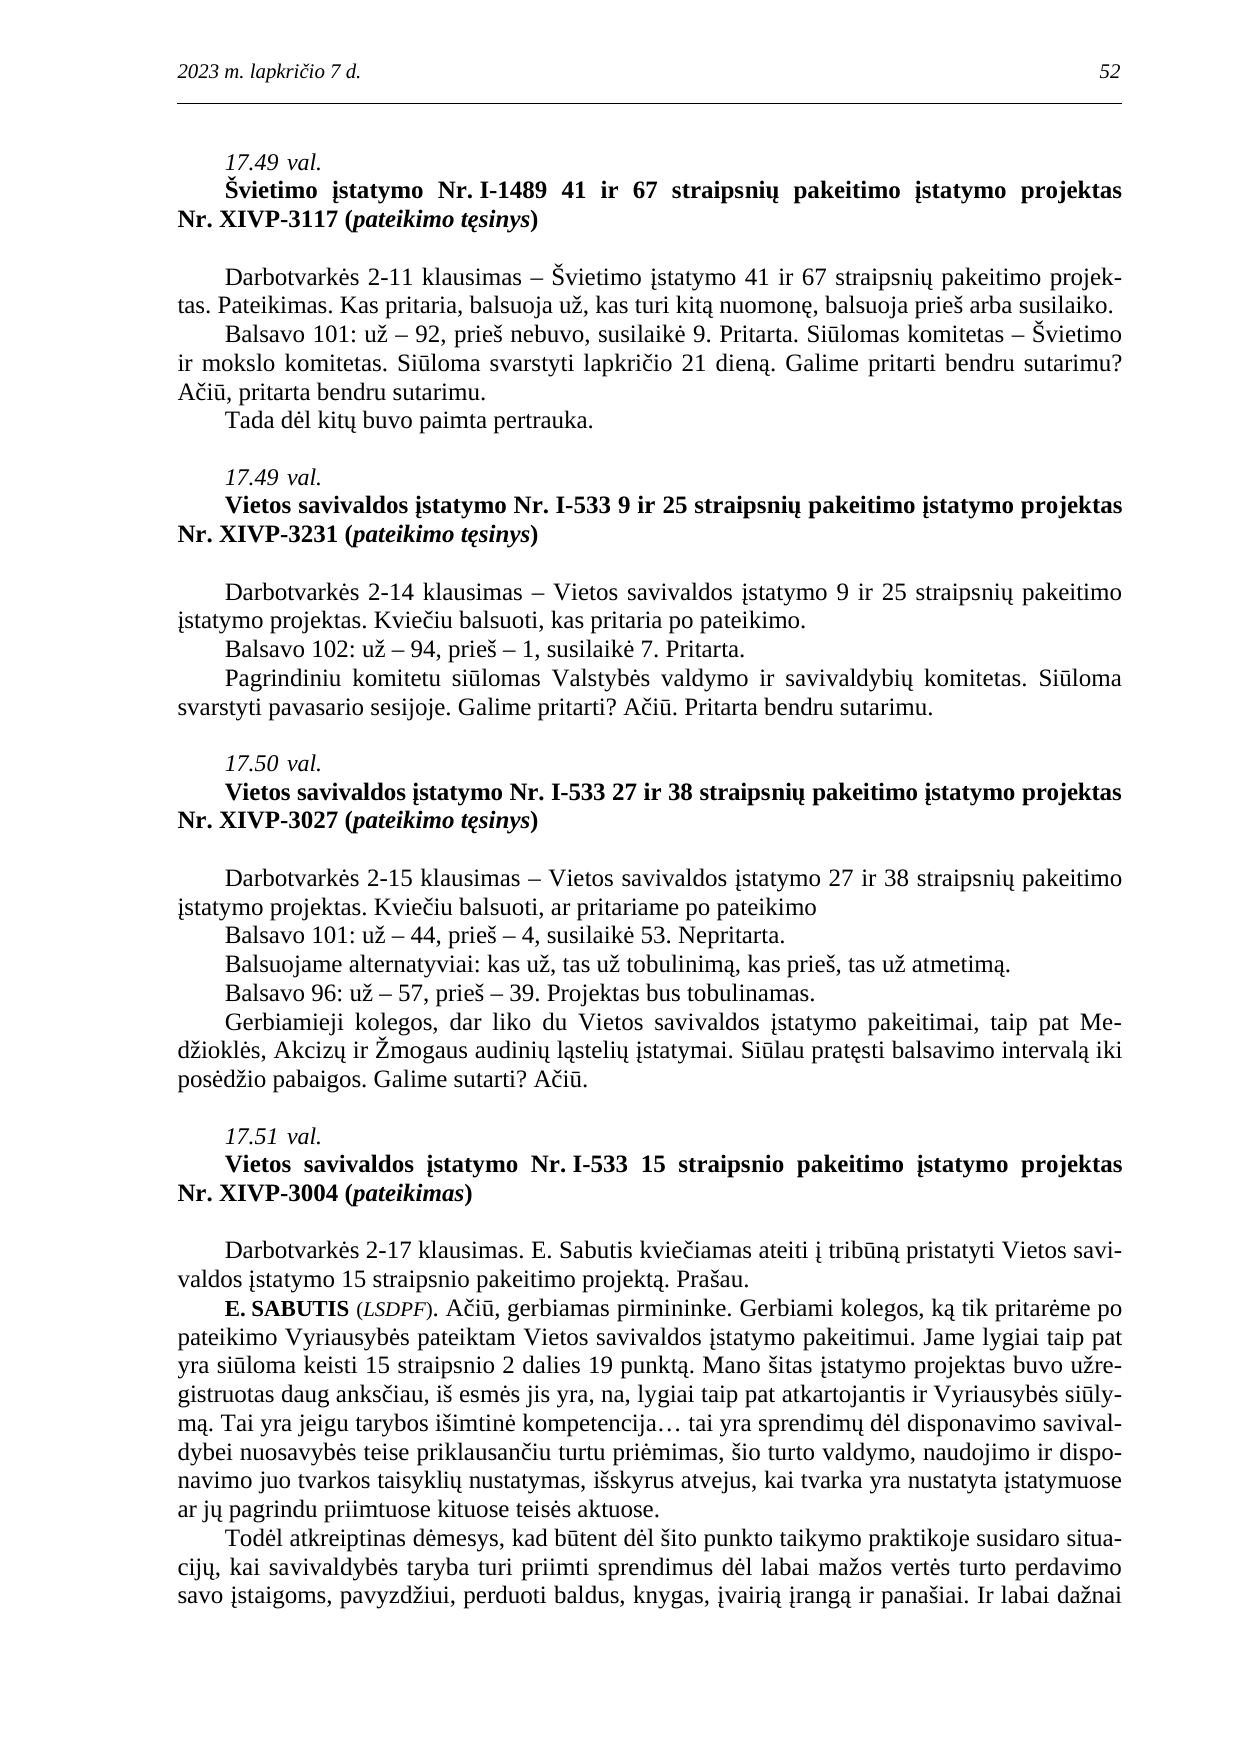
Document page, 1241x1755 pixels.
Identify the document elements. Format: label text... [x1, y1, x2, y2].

text 17.51 val. [224, 1122, 1122, 1149]
text Ger­bia­mie­ji ko­le­gos, dar li­ko du Vie­tos sa­vi­val­dos įsta­ty­mo pa­kei­ti­mai, taip pat Me­džiok­lės, Ak­ci­zų ir Žmo­gaus au­di­nių ląs­te­lių įsta­ty­mai. Siū­lau pra­tęs­ti bal­sa­vi­mo in­ter­va­lą iki po­sė­džio pa­bai­gos. Ga­li­me su­tar­ti? Ačiū. [177, 1007, 1122, 1093]
text Bal­sa­vo 102: už – 94, prieš – 1, su­si­lai­kė 7. Pri­tar­ta. [177, 634, 1122, 663]
text E. SABUTIS (LSDPF). Ačiū, ger­bia­mas pir­mi­nin­ke. Ger­bia­mi ko­le­gos, ką tik pri­ta­rė­me po pa­tei­ki­mo Vy­riau­sy­bės pa­teik­tam Vie­tos sa­vi­val­dos įsta­ty­mo pa­kei­ti­mui. Ja­me ly­giai taip pat yra siū­lo­ma keis­ti 15 straips­nio 2 da­lies 19 punk­tą. Ma­no ši­tas įsta­ty­mo pro­jek­tas bu­vo už­re­gist­ruo­tas daug anks­čiau, iš es­mės jis yra, na, ly­giai taip pat at­kar­to­jan­tis ir Vy­riau­sy­bės siū­ly­mą. Tai yra jei­gu ta­ry­bos iš­im­ti­nė kom­pe­ten­ci­ja… tai yra spren­di­mų dėl dis­po­na­vi­mo sa­vi­val­dy­bei nuo­sa­vy­bės tei­se pri­klau­san­čiu tur­tu pri­ėmi­mas, šio tur­to val­dy­mo, nau­do­ji­mo ir dis­po­na­vi­mo juo tvar­kos tai­syk­lių nu­sta­ty­mas, iš­sky­rus at­ve­jus, kai tvar­ka yra nu­sta­ty­ta įsta­ty­muo­se ar jų pa­grin­du pri­im­tuo­se ki­tuo­se tei­sės ak­tuo­se. [177, 1293, 1122, 1523]
text Bal­sa­vo 96: už – 57, prieš – 39. Pro­jek­tas bus to­bu­li­na­mas. [177, 978, 1122, 1007]
text Dar­bo­tvarkės 2-11 klau­si­mas – Švie­ti­mo įsta­ty­mo 41 ir 67 straips­nių pa­kei­ti­mo pro­jek­tas. Pa­tei­ki­mas. Kas pri­ta­ria, bal­suo­ja už, kas tu­ri ki­tą nuo­mo­nę, bal­suo­ja prieš ar­ba su­si­lai­ko. [177, 262, 1122, 319]
text Švie­ti­mo įsta­ty­mo Nr. I-1489 41 ir 67 straips­nių pa­kei­ti­mo įsta­ty­mo pro­jek­tas Nr. XIVP-3117 (pa­tei­ki­mo tę­si­nys) [177, 175, 1122, 233]
text Vie­tos sa­vi­val­dos įsta­ty­mo Nr. I-533 27 ir 38 straips­nių pa­kei­ti­mo įsta­ty­mo projektas Nr. XIVP-3027 (pa­tei­ki­mo tę­si­nys) [177, 777, 1122, 834]
text Vie­tos sa­vi­val­dos įsta­ty­mo Nr. I-533 15 straips­nio pa­kei­ti­mo įsta­ty­mo pro­jek­tas Nr. XIVP-3004 (pa­tei­ki­mas) [177, 1149, 1122, 1207]
text Dar­bo­tvarkės 2-17 klau­si­mas. E. Sa­bu­tis kvie­čia­mas at­ei­ti į tri­bū­ną pri­sta­ty­ti Vie­tos sa­vi­val­dos įsta­ty­mo 15 straips­nio pa­kei­ti­mo pro­jek­tą. Pra­šau. [177, 1236, 1122, 1293]
text Bal­sa­vo 101: už – 92, prieš ne­bu­vo, su­si­lai­kė 9. Pri­tar­ta. Siū­lo­mas ko­mi­te­tas – Švie­ti­mo ir moks­lo ko­mi­te­tas. Siū­lo­ma svars­ty­ti lap­kri­čio 21 die­ną. Ga­li­me pri­tar­ti ben­dru su­ta­ri­mu? Ačiū, pri­tar­ta ben­dru su­ta­ri­mu. [177, 319, 1122, 405]
text Pa­grin­di­niu ko­mi­te­tu siū­lo­mas Vals­ty­bės val­dy­mo ir sa­vi­val­dy­bių ko­mi­te­tas. Siū­lo­ma svars­ty­ti pa­va­sa­rio se­si­jo­je. Ga­li­me pri­tar­ti? Ačiū. Pri­tar­ta ben­dru su­ta­ri­mu. [177, 663, 1122, 720]
text 17.49 val. [224, 463, 1122, 490]
text Vie­tos sa­vi­val­dos įsta­ty­mo Nr. I-533 9 ir 25 straips­nių pa­kei­ti­mo įsta­ty­mo pro­jek­tas Nr. XIVP-3231 (pa­tei­ki­mo tę­si­nys) [177, 490, 1122, 548]
text Bal­suo­ja­me al­ter­na­ty­viai: kas už, tas už to­bu­li­ni­mą, kas prieš, tas už at­me­ti­mą. [177, 949, 1122, 978]
text 17.50 val. [224, 749, 1122, 777]
text To­dėl at­kreip­ti­nas dė­me­sys, kad bū­tent dėl ši­to punk­to tai­ky­mo prak­ti­ko­je su­si­da­ro si­tu­a­ci­jų, kai sa­vi­val­dy­bės ta­ry­ba tu­ri pri­im­ti spren­di­mus dėl la­bai ma­žos ver­tės tur­to per­da­vi­mo sa­vo įstai­goms, pa­vyz­džiui, per­duo­ti bal­dus, kny­gas, įvai­rią įran­gą ir pa­na­šiai. Ir la­bai daž­nai [177, 1523, 1122, 1609]
text Bal­sa­vo 101: už – 44, prieš – 4, su­si­lai­kė 53. Ne­pri­tar­ta. [177, 921, 1122, 949]
text Ta­da dėl ki­tų bu­vo pa­im­ta per­trau­ka. [177, 405, 1122, 434]
text Dar­bo­tvarkės 2-15 klau­si­mas – Vie­tos sa­vi­val­dos įsta­ty­mo 27 ir 38 straips­nių pa­kei­ti­mo įsta­ty­mo pro­jek­tas. Kvie­čiu bal­suo­ti, ar pri­ta­ria­me po pa­tei­ki­mo [177, 863, 1122, 921]
text Dar­bo­tvarkės 2-14 klau­si­mas – Vie­tos sa­vi­val­dos įsta­ty­mo 9 ir 25 straips­nių pa­kei­ti­mo įsta­ty­mo pro­jek­tas. Kvie­čiu bal­suo­ti, kas pri­ta­ria po pa­tei­ki­mo. [177, 577, 1122, 634]
text 17.49 val. [224, 148, 1122, 175]
